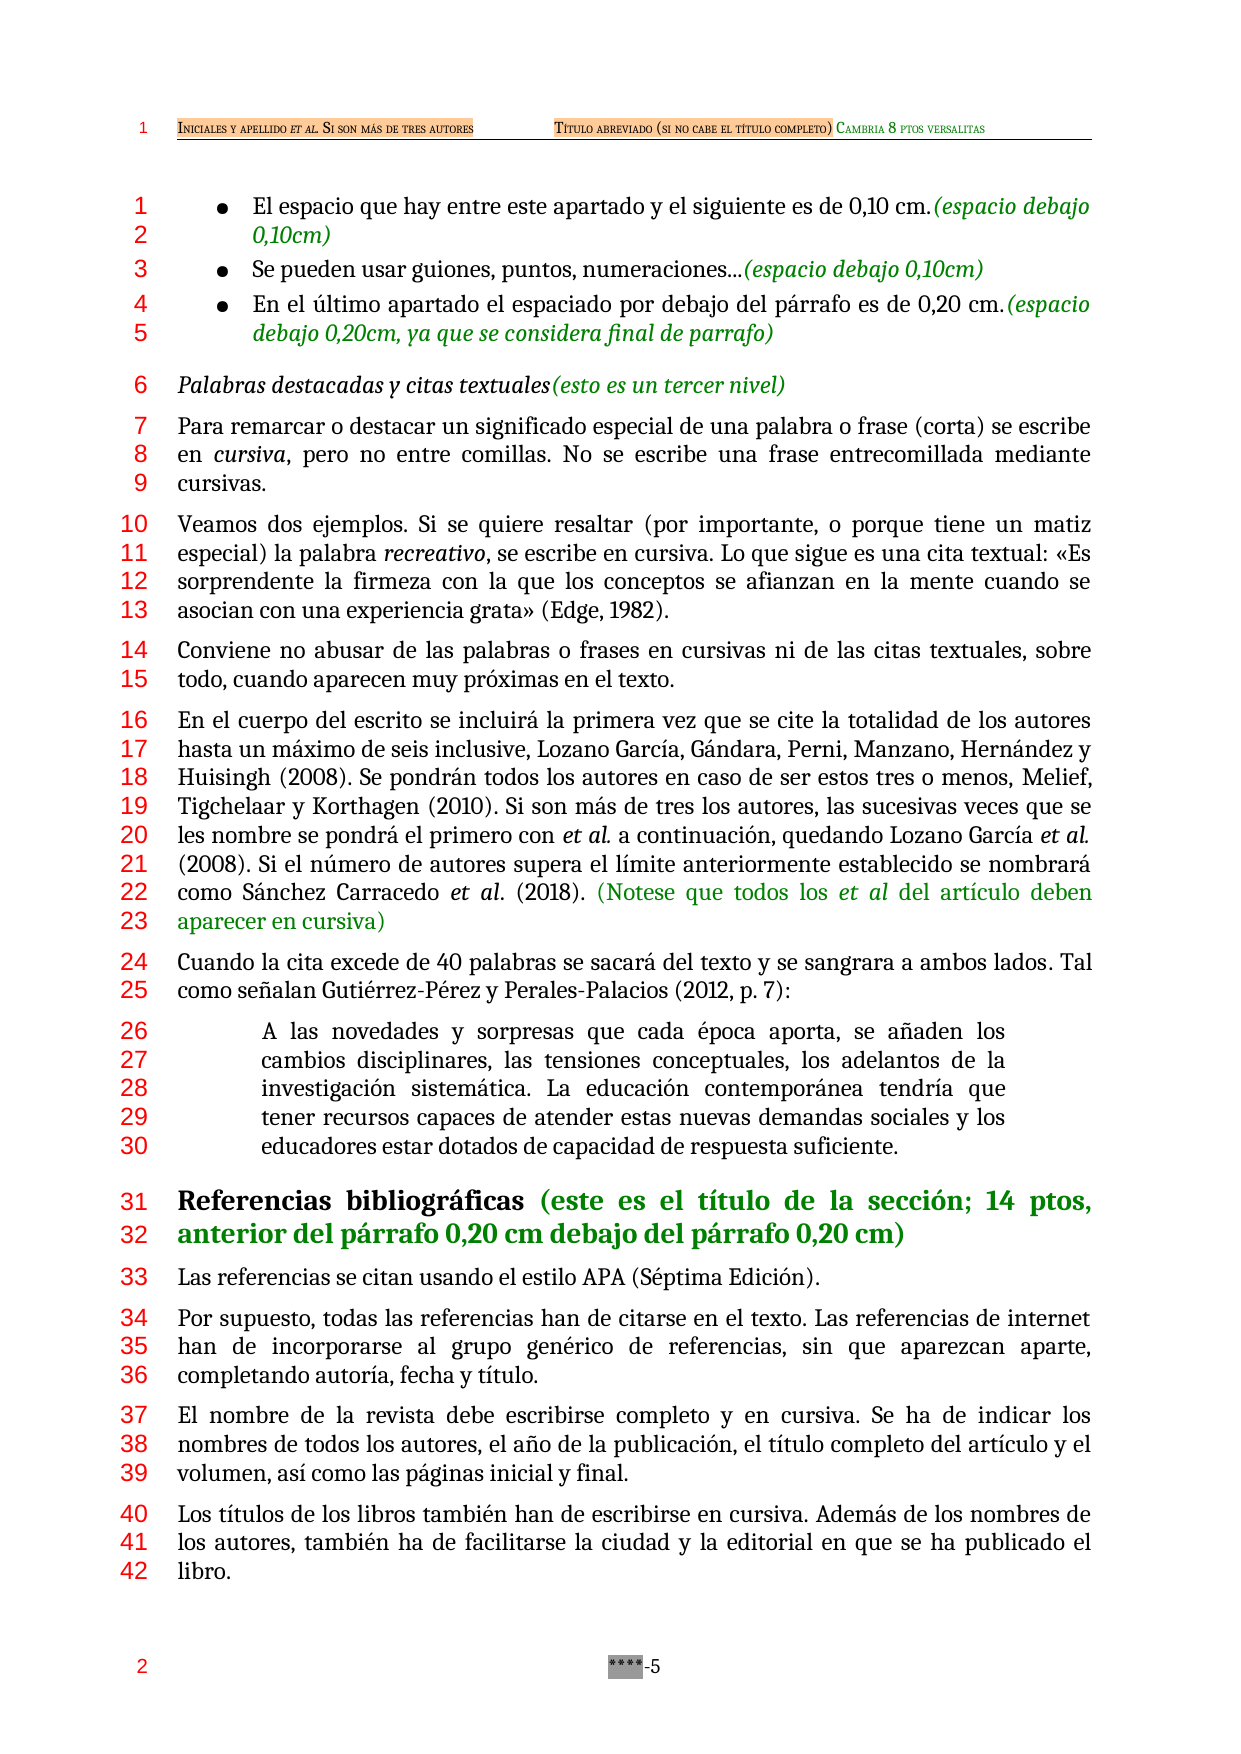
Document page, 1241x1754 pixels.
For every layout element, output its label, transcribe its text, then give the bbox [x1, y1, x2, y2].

text Referencias bibliográficas (este es el título de la sección; 14 ptos, anterior del párrafo 0,20 cm debajo del párrafo 0,20 cm) [177, 1184, 1092, 1251]
text Por supuesto, todas las referencias han de citarse en el texto. Las referencias de internet han de incorporarse al grupo genérico de referencias, sin que aparezcan aparte, completando autoría, fecha y título. [177, 1303, 1092, 1390]
list El espacio que hay entre este apartado y el siguiente es de 0,10 cm.(espacio debajo 0,10cm) [215, 192, 1092, 249]
text Cuando la cita excede de 40 palabras se sacará del texto y se sangrara a ambos lados. Tal como señalan Gutiérrez-Pérez y Perales-Palacios (2012, p. 7): [177, 947, 1092, 1005]
text Palabras destacadas y citas textuales(esto es un tercer nivel) [177, 371, 1092, 400]
text Para remarcar o destacar un significado especial de una palabra o frase (corta) se escribe en cursiva, pero no entre comillas. No se escribe una frase entrecomillada mediante cursivas. [177, 412, 1092, 498]
text Conviene no abusar de las palabras o frases en cursivas ni de las citas textuales, sobre todo, cuando aparecen muy próximas en el texto. [177, 636, 1092, 694]
text Las referencias se citan usando el estilo APA (Séptima Edición). [177, 1263, 1092, 1292]
text Los títulos de los libros también han de escribirse en cursiva. Además de los nombres de los autores, también ha de facilitarse la ciudad y la editorial en que se ha publicado el libro. [177, 1499, 1092, 1586]
list Se pueden usar guiones, puntos, numeraciones...(espacio debajo 0,10cm) [215, 255, 1092, 284]
text El nombre de la revista debe escribirse completo y en cursiva. Se ha de indicar los nombres de todos los autores, el año de la publicación, el título completo del artículo y el volumen, así como las páginas inicial y final. [177, 1401, 1092, 1488]
text Veamos dos ejemplos. Si se quiere resaltar (por importante, o porque tiene un matiz especial) la palabra recreativo, se escribe en cursiva. Lo que sigue es una cita textual: «Es sorprendente la firmeza con la que los conceptos se afianzan en la mente cuando se asocian con una experiencia grata» (Edge, 1982). [177, 510, 1092, 625]
text A las novedades y sorpresas que cada época aporta, se añaden los cambios disciplinares, las tensiones conceptuales, los adelantos de la investigación sistemática. La educación contemporánea tendría que tener recursos capaces de atender estas nuevas demandas sociales y los educadores estar dotados de capacidad de respuesta suficiente. [261, 1017, 1006, 1161]
text En el cuerpo del escrito se incluirá la primera vez que se cite la totalidad de los autores hasta un máximo de seis inclusive, Lozano García, Gándara, Perni, Manzano, Hernández y Huisingh (2008). Se pondrán todos los autores en caso de ser estos tres o menos, Melief, Tigchelaar y Korthagen (2010). Si son más de tres los autores, las sucesivas veces que se les nombre se pondrá el primero con et al. a continuación, quedando Lozano García et al. (2008). Si el número de autores supera el límite anteriormente establecido se nombrará como Sánchez Carracedo et al. (2018). (Notese que todos los et al del artículo deben aparecer en cursiva) [177, 706, 1092, 936]
list En el último apartado el espaciado por debajo del párrafo es de 0,20 cm.(espacio debajo 0,20cm, ya que se considera final de parrafo) [215, 290, 1092, 348]
